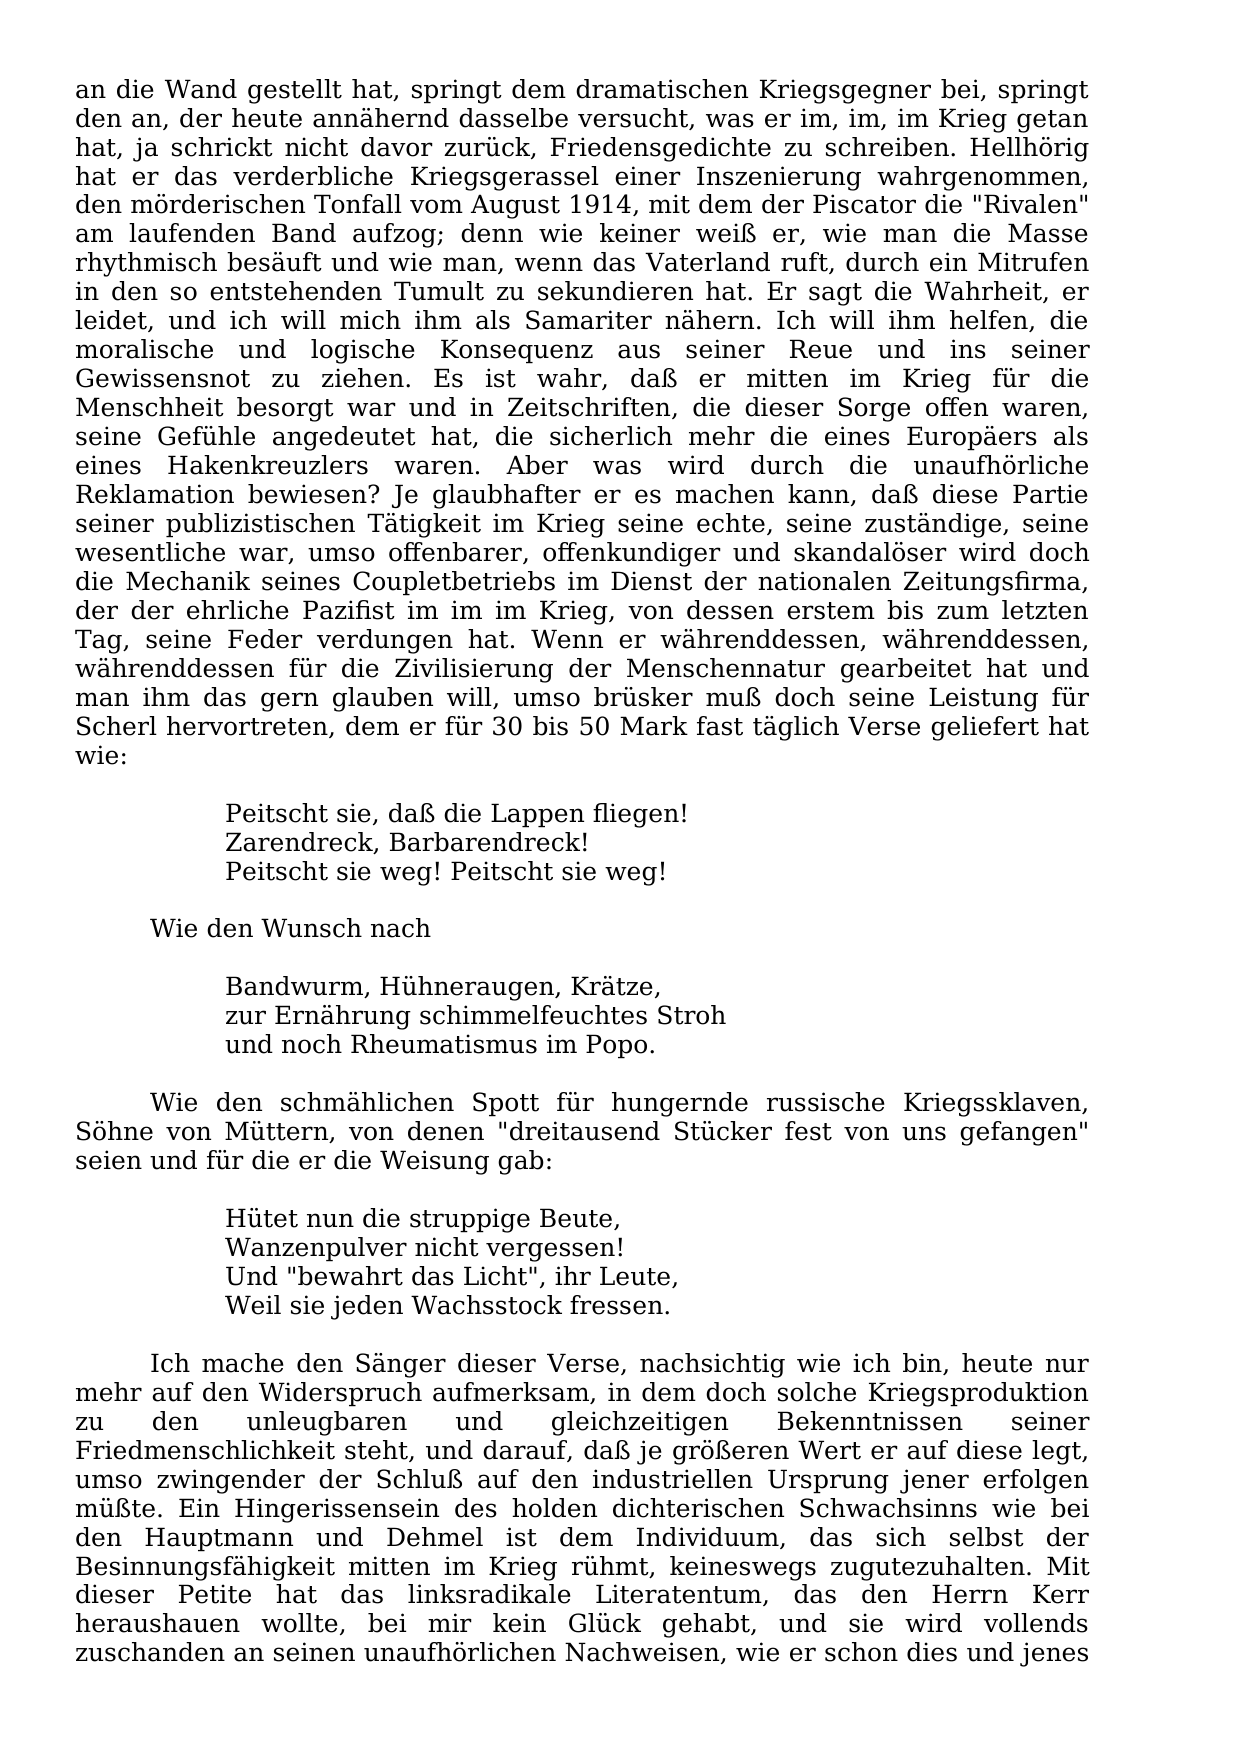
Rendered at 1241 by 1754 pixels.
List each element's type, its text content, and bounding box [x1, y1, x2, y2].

text Peitscht sie, daß die Lappen fliegen! Zarendreck, Barbarendreck! Peitscht sie weg! Peitscht sie weg! [225, 799, 1091, 886]
text Wie den Wunsch nach [75, 915, 1091, 944]
text Wie den schmählichen Spott für hungernde russische Kriegssklaven, Söhne von Müttern, von denen "dreitausend Stücker fest von uns gefangen" seien und für die er die Weisung gab: [75, 1088, 1091, 1175]
text Ich mache den Sänger dieser Verse, nachsichtig wie ich bin, heute nur mehr auf den Widerspruch aufmerksam, in dem doch solche Kriegsproduktion zu den unleugbaren und gleichzeitigen Bekenntnissen seiner Friedmenschlichkeit steht, und darauf, daß je größeren Wert er auf diese legt, umso zwingender der Schluß auf den industriellen Ursprung jener erfolgen müßte. Ein Hingerissensein des holden dichterischen Schwachsinns wie bei den Hauptmann und Dehmel ist dem Individuum, das sich selbst der Besinnungsfähigkeit mitten im Krieg rühmt, keineswegs zugutezuhalten. Mit dieser Petite hat das linksradikale Literatentum, das den Herrn Kerr heraushauen wollte, bei mir kein Glück gehabt, und sie wird vollends zuschanden an seinen unaufhörlichen Nachweisen, wie er schon dies und jenes [75, 1349, 1091, 1668]
text an die Wand gestellt hat, springt dem dramatischen Kriegsgegner bei, springt den an, der heute annähernd dasselbe versucht, was er im, im, im Krieg getan hat, ja schrickt nicht davor zurück, Friedensgedichte zu schreiben. Hellhörig hat er das verderbliche Kriegsgerassel einer Inszenierung wahrgenommen, den mörderischen Tonfall vom August 1914, mit dem der Piscator die "Rivalen" am laufenden Band aufzog; denn wie keiner weiß er, wie man die Masse rhythmisch besäuft und wie man, wenn das Vaterland ruft, durch ein Mitrufen in den so entstehenden Tumult zu sekundieren hat. Er sagt die Wahrheit, er leidet, und ich will mich ihm als Samariter nähern. Ich will ihm helfen, die moralische und logische Konsequenz aus seiner Reue und ins seiner Gewissensnot zu ziehen. Es ist wahr, daß er mitten im Krieg für die Menschheit besorgt war und in Zeitschriften, die dieser Sorge offen waren, seine Gefühle angedeutet hat, die sicherlich mehr die eines Europäers als eines Hakenkreuzlers waren. Aber was wird durch die unaufhörliche Reklamation bewiesen? Je glaubhafter er es machen kann, daß diese Partie seiner publizistischen Tätigkeit im Krieg seine echte, seine zuständige, seine wesentliche war, umso offenbarer, offenkundiger und skandalöser wird doch die Mechanik seines Coupletbetriebs im Dienst der nationalen Zeitungsfirma, der der ehrliche Pazifist im im im Krieg, von dessen erstem bis zum letzten Tag, seine Feder verdungen hat. Wenn er währenddessen, währenddessen, währenddessen für die Zivilisierung der Menschennatur gearbeitet hat und man ihm das gern glauben will, umso brüsker muß doch seine Leistung für Scherl hervortreten, dem er für 30 bis 50 Mark fast täglich Verse geliefert hat wie: [75, 75, 1091, 770]
text Hütet nun die struppige Beute, Wanzenpulver nicht vergessen! Und "bewahrt das Licht", ihr Leute, Weil sie jeden Wachsstock fressen. [225, 1204, 1091, 1320]
text Bandwurm, Hühneraugen, Krätze, zur Ernährung schimmelfeuchtes Stroh und noch Rheumatismus im Popo. [225, 973, 1091, 1059]
